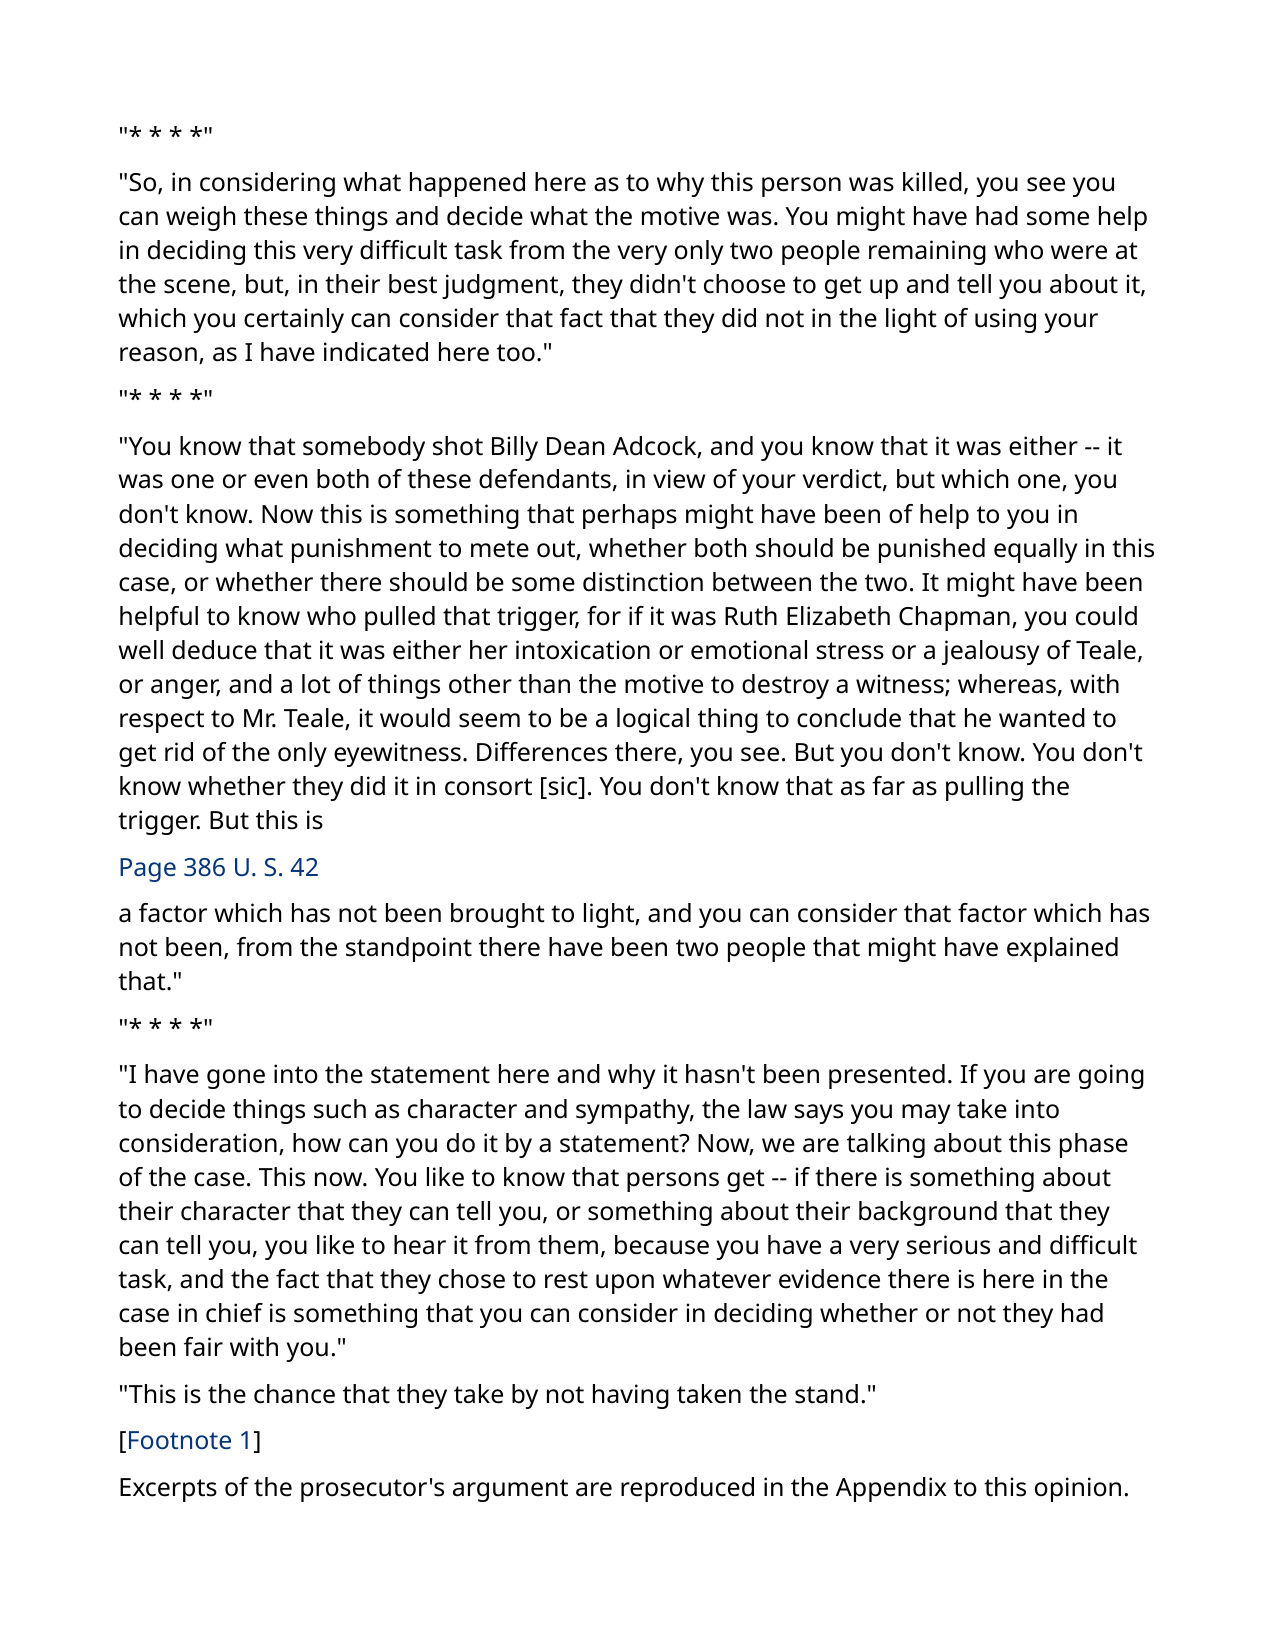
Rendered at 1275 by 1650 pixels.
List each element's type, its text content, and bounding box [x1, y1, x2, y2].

text "So, in considering what happened here as to why this person was killed, you see you can weigh these things and decide what the motive was. You might have had some help in deciding this very difficult task from the very only two people remaining who were at the scene, but, in their best judgment, they didn't choose to get up and tell you about it, which you certainly can consider that fact that they did not in the light of using your reason, as I have indicated here too." [118, 165, 1157, 369]
text "This is the chance that they take by not having taken the stand." [118, 1376, 1157, 1410]
text Excerpts of the prosecutor's argument are reproduced in the Appendix to this opinion. [118, 1469, 1157, 1503]
text Page 386 U. S. 42 [118, 849, 1157, 883]
text a factor which has not been brought to light, and you can consider that factor which has not been, from the standpoint there have been two people that might have explained that." [118, 896, 1157, 998]
text [Footnote 1] [118, 1423, 1157, 1457]
text "* * * *" [118, 1011, 1157, 1045]
text "You know that somebody shot Billy Dean Adcock, and you know that it was either -- it was one or even both of these defendants, in view of your verdict, but which one, you don't know. Now this is something that perhaps might have been of help to you in deciding what punishment to mete out, whether both should be punished equally in this case, or whether there should be some distinction between the two. It might have been helpful to know who pulled that trigger, for if it was Ruth Elizabeth Chapman, you could well deduce that it was either her intoxication or emotional stress or a jealousy of Teale, or anger, and a lot of things other than the motive to destroy a witness; whereas, with respect to Mr. Teale, it would seem to be a logical thing to conclude that he wanted to get rid of the only eyewitness. Differences there, you see. But you don't know. You don't know whether they did it in consort [sic]. You don't know that as far as pulling the trigger. But this is [118, 428, 1157, 837]
text "I have gone into the statement here and why it hasn't been presented. If you are going to decide things such as character and sympathy, the law says you may take into consideration, how can you do it by a statement? Now, we are talking about this phase of the case. This now. You like to know that persons get -- if there is something about their character that they can tell you, or something about their background that they can tell you, you like to hear it from them, because you have a very serious and difficult task, and the fact that they chose to rest upon whatever evidence there is here in the case in chief is something that you can consider in deciding whether or not they had been fair with you." [118, 1057, 1157, 1364]
text "* * * *" [118, 382, 1157, 416]
text "* * * *" [118, 118, 1157, 152]
